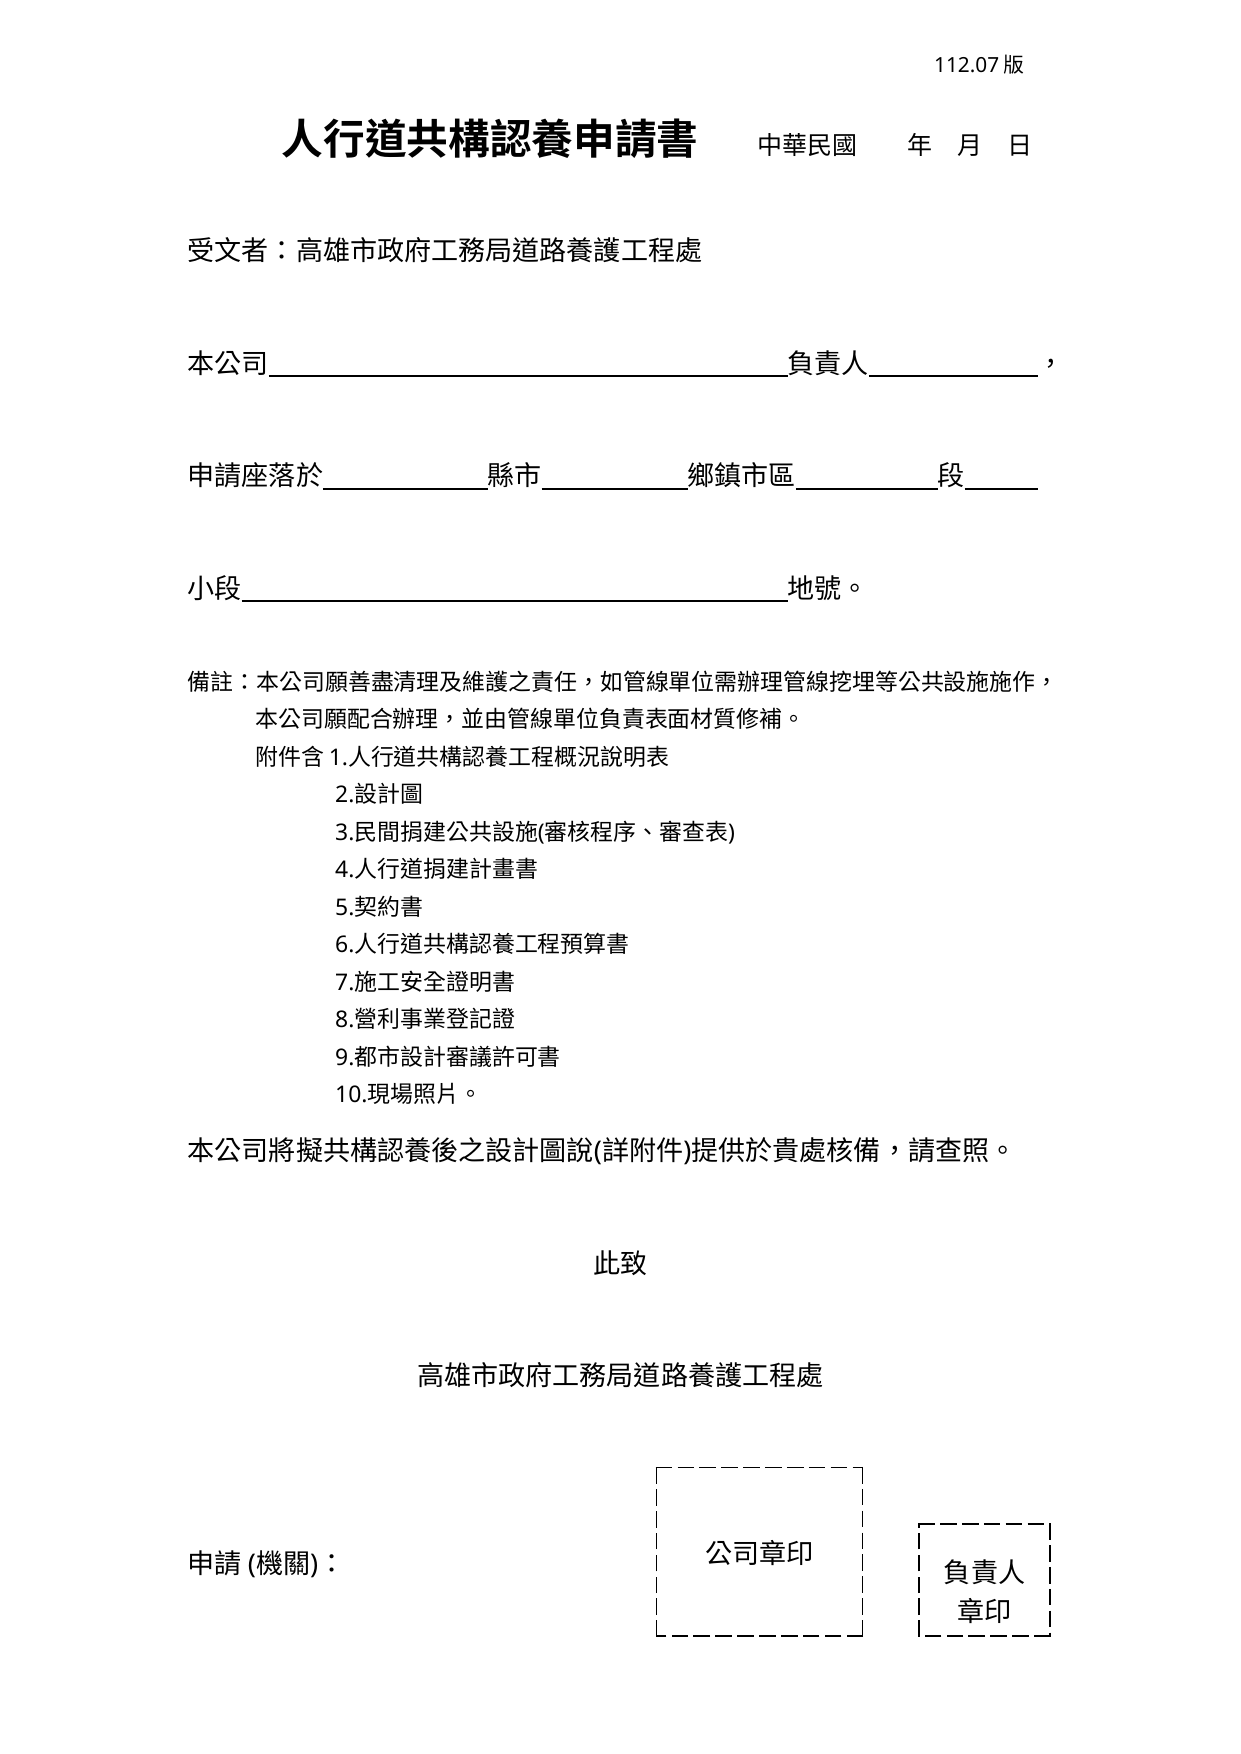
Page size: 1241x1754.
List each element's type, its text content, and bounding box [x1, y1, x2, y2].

text 112.07版 [934, 48, 1049, 78]
text 此致 [187, 1224, 1053, 1299]
text 4.人行道捐建計畫書 [243, 849, 1053, 886]
text 受文者：高雄市政府工務局道路養護工程處 [187, 211, 1053, 286]
text 9.都市設計審議許可書 [243, 1036, 1053, 1074]
text 小段 地號。 [187, 549, 1053, 624]
text 8.營利事業登記證 [243, 999, 1053, 1036]
text 7.施工安全證明書 [243, 961, 1053, 999]
text 6.人行道共構認養工程預算書 [243, 924, 1053, 961]
text 2.設計圖 [243, 774, 1053, 811]
text 備註：本公司願善盡清理及維護之責任，如管線單位需辦理管線挖埋等公共設施施作，本公司願配合辦理，並由管線單位負責表面材質修補。 [187, 661, 1053, 736]
text 附件含1.人行道共構認養工程概況說明表 [255, 736, 1053, 774]
text 10.現場照片。 [243, 1074, 1053, 1111]
text 申請 (機關)： [187, 1524, 656, 1599]
text [863, 1523, 1053, 1637]
text 申請座落於 縣市 鄉鎮市區 段 [187, 436, 1053, 511]
text 人行道共構認養申請書 中華民國 年 月 日 [261, 99, 1053, 174]
text 本公司將擬共構認養後之設計圖說(詳附件)提供於貴處核備，請查照。 [187, 1111, 1053, 1186]
text 高雄市政府工務局道路養護工程處 [187, 1336, 1053, 1411]
text 負責人章印 [934, 1551, 1034, 1628]
text 公司章印 [672, 1532, 847, 1571]
text 5.契約書 [243, 886, 1053, 924]
text [919, 41, 1064, 86]
text 本公司 負責人 ， [187, 324, 1069, 399]
text 3.民間捐建公共設施(審核程序、審查表) [243, 811, 1053, 849]
